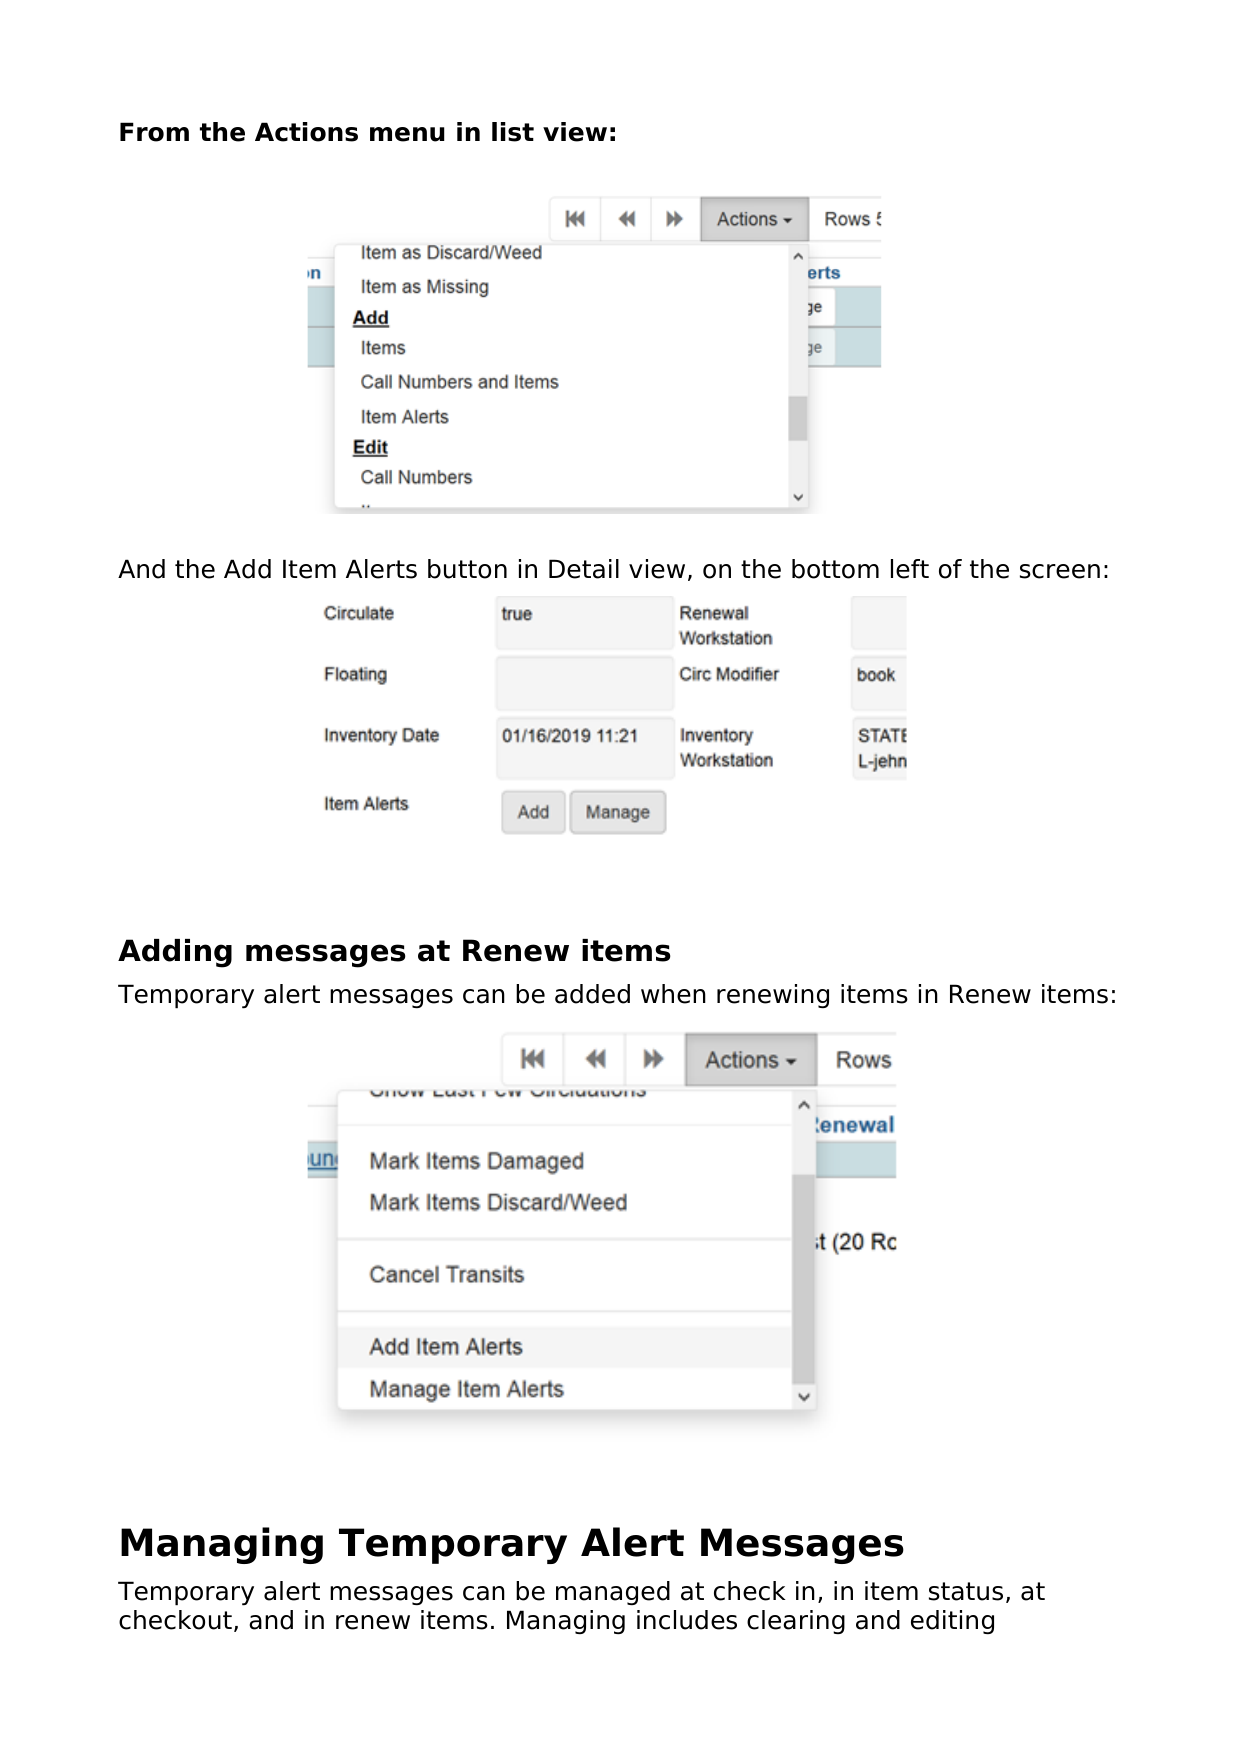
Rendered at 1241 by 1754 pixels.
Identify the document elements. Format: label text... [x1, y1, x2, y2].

text And the Add Item Alerts button in Detail view, on the bottom left of the screen: [118, 555, 1122, 584]
subtitle Adding messages at Renew items [118, 934, 1122, 968]
picture [307, 159, 933, 514]
subtitle Managing Temporary Alert Messages [118, 1521, 1122, 1565]
picture [307, 596, 933, 868]
text Temporary alert messages can be added when renewing items in Renew items: [118, 981, 1122, 1010]
text Temporary alert messages can be managed at check in, in item status, at checkout, and in renew items. Managing includes clearing and editing [118, 1577, 1122, 1636]
picture [307, 1022, 933, 1455]
text From the Actions menu in list view: [118, 118, 1122, 147]
